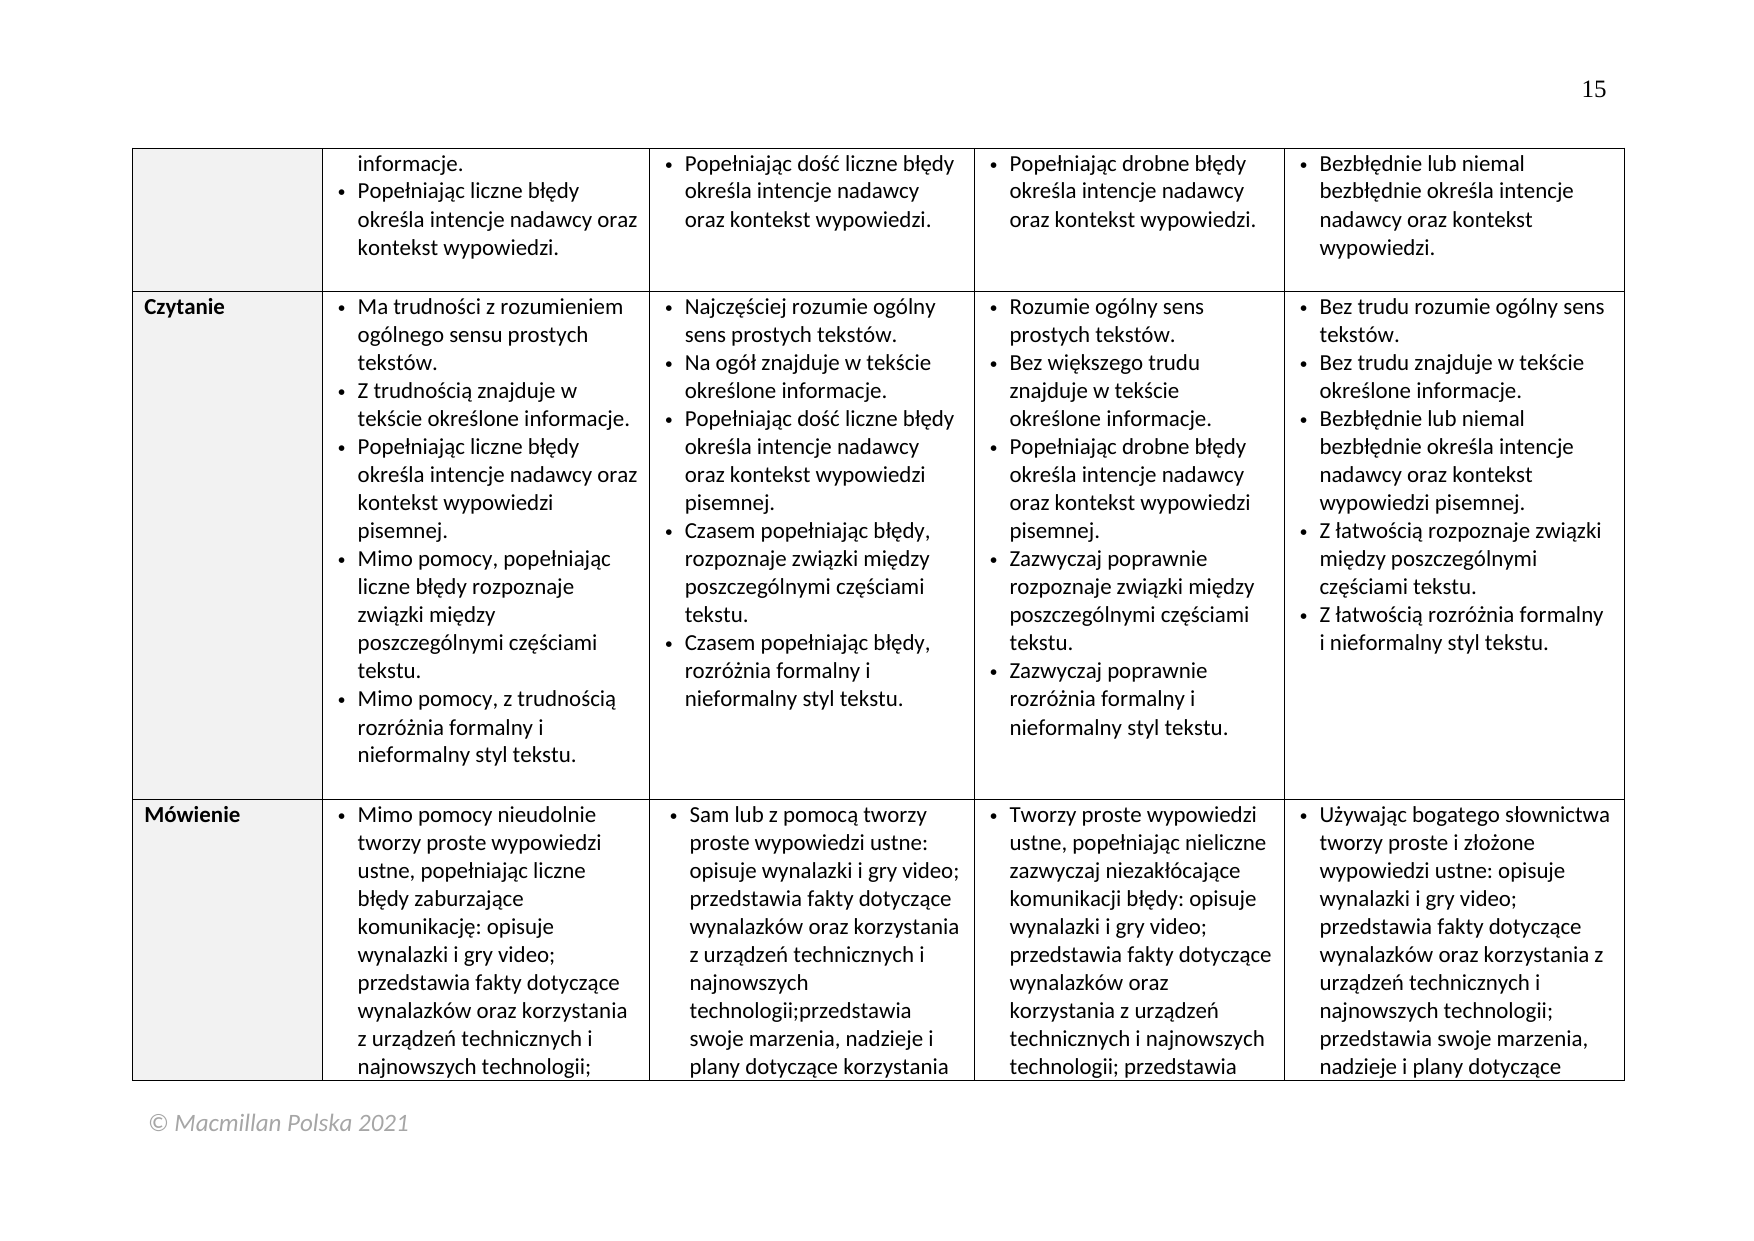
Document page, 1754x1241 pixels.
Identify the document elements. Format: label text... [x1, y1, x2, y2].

table_cell [133, 149, 322, 291]
table_cell Z łatwością rozumie ogólny sens zarówno prostych, jak i złożonych wypowiedzi. Z łatwością znajduje proste informacje w wypowiedzi. Bez trudu znajduje w wypowiedzi bardziej złożone informacje. Bezbłędnie lub niemal bezbłędnie określa intencje nadawcy oraz kontekst wypowiedzi. [1285, 149, 1624, 291]
table_cell Rozumie ogólny sens prostych tekstów. Bez większego trudu znajduje w tekście określone informacje. Popełniając drobne błędy określa intencje nadawcy oraz kontekst wypowiedzi pisemnej. Zazwyczaj poprawnie rozpoznaje związki między poszczególnymi częściami tekstu. Zazwyczaj poprawnie rozróżnia formalny i nieformalny styl tekstu. [975, 292, 1284, 799]
table_cell Mówienie [133, 800, 322, 1080]
table_cell Najczęściej rozumie ogólny sens prostych tekstów. Na ogół znajduje w tekście określone informacje. Popełniając dość liczne błędy określa intencje nadawcy oraz kontekst wypowiedzi pisemnej. Czasem popełniając błędy, rozpoznaje związki między poszczególnymi częściami tekstu. Czasem popełniając błędy, rozróżnia formalny i nieformalny styl tekstu. [650, 292, 974, 799]
table_cell Rozumie ogólny sens prostych wypowiedzi. Znajduje proste informacje w wypowiedzi, czasem popełniając błędy Z pewną trudnością znajduje w wypowiedzi bardziej złożone informacje. Popełniając dość liczne błędy określa intencje nadawcy oraz kontekst wypowiedzi. [650, 149, 974, 291]
table_cell Tworzy proste wypowiedzi ustne, popełniając nieliczne zazwyczaj niezakłócające komunikacji błędy: opisuje wynalazki i gry video; przedstawia fakty dotyczące wynalazków oraz korzystania z urządzeń technicznych i najnowszych technologii; przedstawia [975, 800, 1284, 1080]
table_cell Mimo pomocy nieudolnie tworzy proste wypowiedzi ustne, popełniając liczne błędy zaburzające komunikację: opisuje wynalazki i gry video; przedstawia fakty dotyczące wynalazków oraz korzystania z urządzeń technicznych i najnowszych technologii; przedstawia swoje marzenia, nadzieje i plany dotyczące korzystania z technologii; opisuje swoje upodobania odnośnie gier video; wyraża i uzasadnia swoje opinie na temat korzystania z technologii informacyjnych oraz mediów społecznościowych. [323, 800, 649, 1080]
table_cell Czytanie [133, 292, 322, 799]
table_cell Sam lub z pomocą tworzy proste wypowiedzi ustne: opisuje wynalazki i gry video; przedstawia fakty dotyczące wynalazków oraz korzystania z urządzeń technicznych i najnowszych technologii;przedstawia swoje marzenia, nadzieje i plany dotyczące korzystania [650, 800, 974, 1080]
table_cell Ma trudności z rozumieniem ogólnego sensu prostych tekstów. Z trudnością znajduje w tekście określone informacje. Popełniając liczne błędy określa intencje nadawcy oraz kontekst wypowiedzi pisemnej. Mimo pomocy, popełniając liczne błędy rozpoznaje związki między poszczególnymi częściami tekstu. Mimo pomocy, z trudnością rozróżnia formalny i nieformalny styl tekstu. [323, 292, 649, 799]
table_cell Słabo rozumie ogólny sens prostych wypowiedzi. Często popełnia błędy w wyszukiwaniu prostych informacji w wypowiedzi. Mimo pomocy z dużą trudnością znajduje w wypowiedzi bardziej złożone informacje. Popełniając liczne błędy określa intencje nadawcy oraz kontekst wypowiedzi. [323, 149, 649, 291]
table_cell Używając bogatego słownictwa tworzy proste i złożone wypowiedzi ustne: opisuje wynalazki i gry video; przedstawia fakty dotyczące wynalazków oraz korzystania z urządzeń technicznych i najnowszych technologii; przedstawia swoje marzenia, nadzieje i plany dotyczące [1285, 800, 1624, 1080]
table_cell Bez trudu rozumie ogólny sens tekstów. Bez trudu znajduje w tekście określone informacje. Bezbłędnie lub niemal bezbłędnie określa intencje nadawcy oraz kontekst wypowiedzi pisemnej. Z łatwością rozpoznaje związki między poszczególnymi częściami tekstu. Z łatwością rozróżnia formalny i nieformalny styl tekstu. [1285, 292, 1624, 799]
table_cell Rozumie ogólny sens prostych i bardziej złożonych wypowiedzi. Znajduje proste informacje w wypowiedzi. Bez większego trudu znajduje w wypowiedzi bardziej złożone informacje. Popełniając drobne błędy określa intencje nadawcy oraz kontekst wypowiedzi. [975, 149, 1284, 291]
